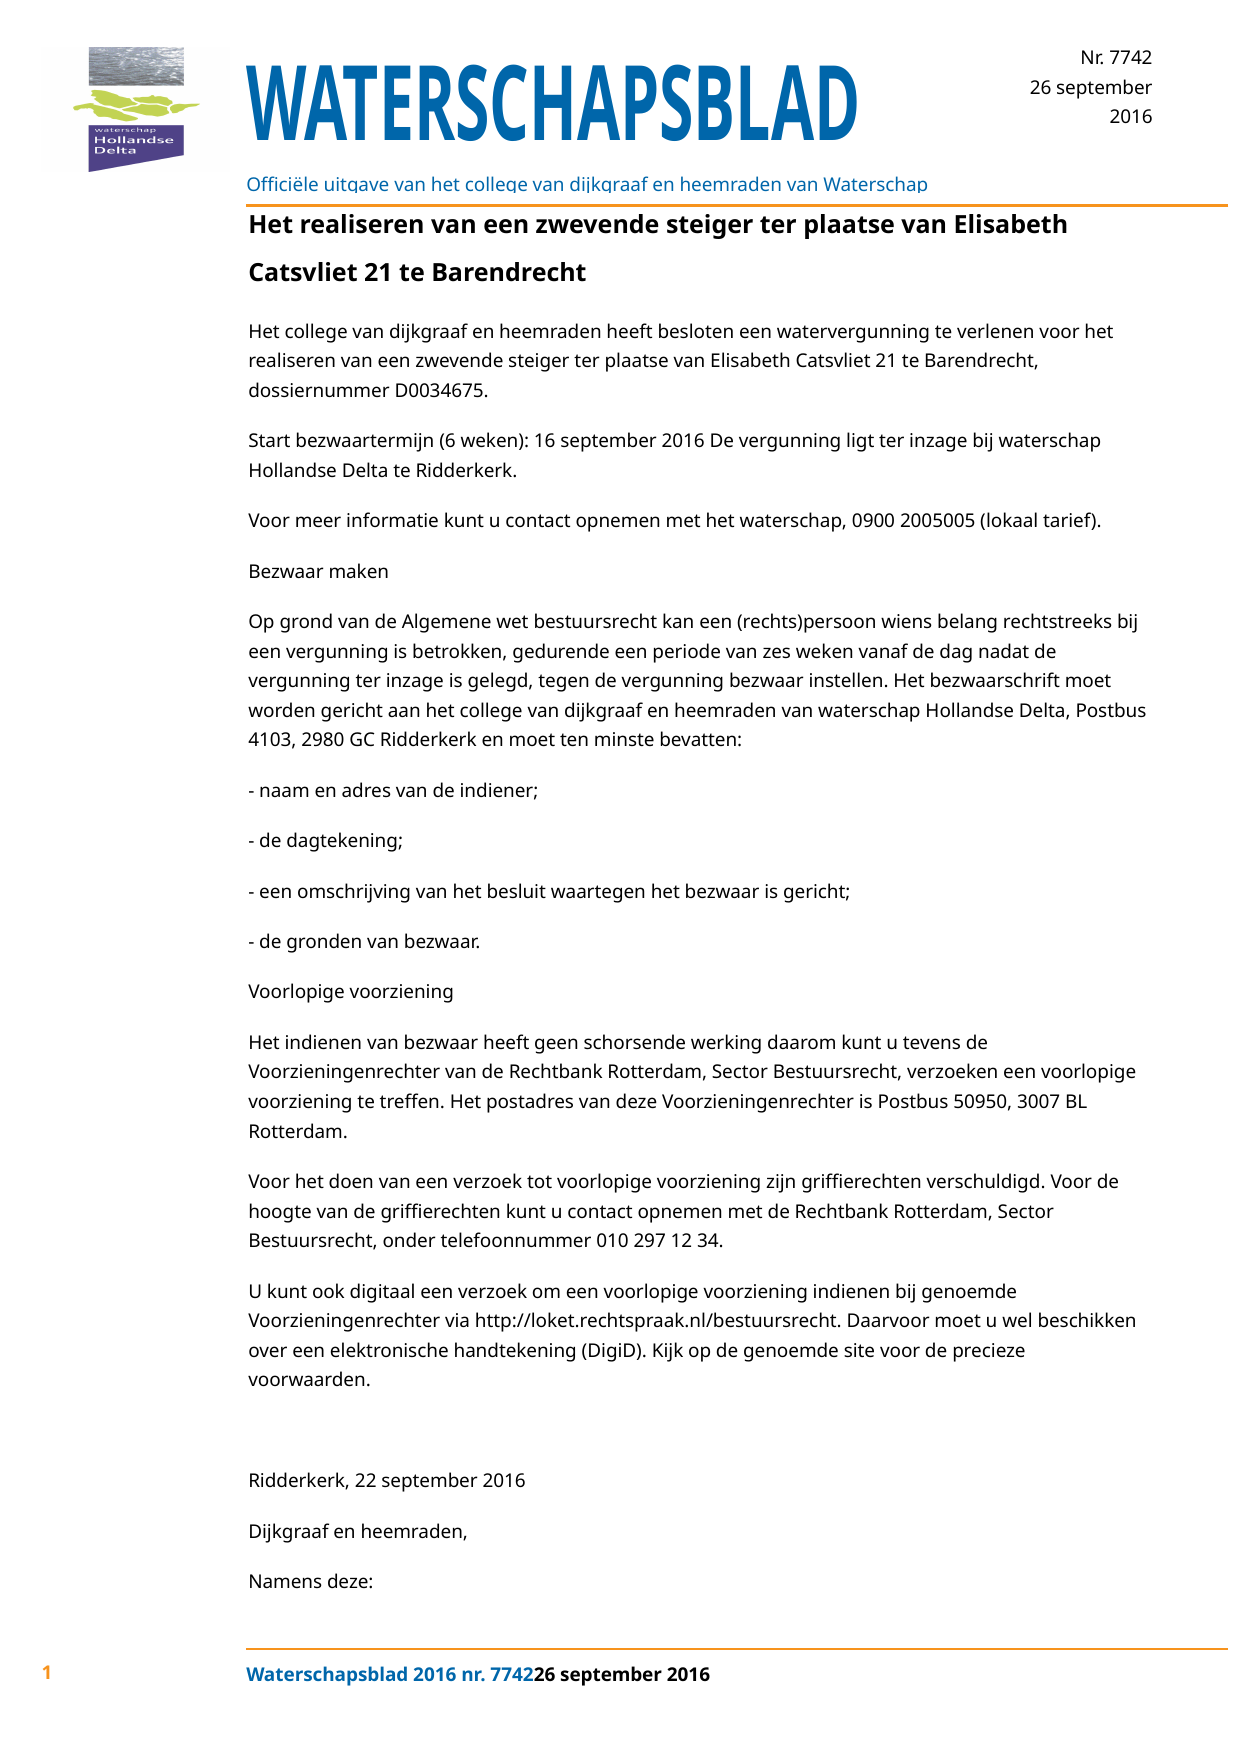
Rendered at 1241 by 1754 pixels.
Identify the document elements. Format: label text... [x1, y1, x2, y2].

text Namens deze: [248, 1568, 1152, 1594]
text - een omschrijving van het besluit waartegen het bezwaar is gericht; [248, 878, 1152, 904]
text - naam en adres van de indiener; [248, 777, 1152, 803]
text Het realiseren van een zwevende steiger ter plaatse van Elisabeth Catsvliet 21 te Barendrecht [248, 207, 1152, 288]
text Voor meer informatie kunt u contact opnemen met het waterschap, 0900 2005005 (lokaal tarief). [248, 507, 1152, 533]
text Ridderkerk, 22 september 2016 [248, 1467, 1152, 1493]
picture [41, 47, 231, 172]
text Voor het doen van een verzoek tot voorlopige voorziening zijn griffierechten verschuldigd. Voor de hoogte van de griffierechten kunt u contact opnemen met de Rechtbank Rotterdam, Sector Bestuursrecht, onder telefoonnummer 010 297 12 34. [248, 1168, 1152, 1253]
text Dijkgraaf en heemraden, [248, 1518, 1152, 1544]
text - de dagtekening; [248, 827, 1152, 853]
text Bezwaar maken [248, 558, 1152, 584]
text Het college van dijkgraaf en heemraden heeft besloten een watervergunning te verlenen voor het realiseren van een zwevende steiger ter plaatse van Elisabeth Catsvliet 21 te Barendrecht, dossiernummer D0034675. [248, 318, 1152, 403]
text Start bezwaartermijn (6 weken): 16 september 2016 De vergunning ligt ter inzage bij waterschap Hollandse Delta te Ridderkerk. [248, 427, 1152, 483]
text Voorlopige voorziening [248, 979, 1152, 1004]
text U kunt ook digitaal een verzoek om een voorlopige voorziening indienen bij genoemde Voorzieningenrechter via http://loket.rechtspraak.nl/bestuursrecht. Daarvoor moet u wel beschikken over een elektronische handtekening (DigiD). Kijk op de genoemde site voor de precieze voorwaarden. [248, 1278, 1152, 1392]
text Op grond van de Algemene wet bestuursrecht kan een (rechts)persoon wiens belang rechtstreeks bij een vergunning is betrokken, gedurende een periode van zes weken vanaf de dag nadat de vergunning ter inzage is gelegd, tegen de vergunning bezwaar instellen. Het bezwaarschrift moet worden gericht aan het college van dijkgraaf en heemraden van waterschap Hollandse Delta, Postbus 4103, 2980 GC Ridderkerk en moet ten minste bevatten: [248, 608, 1152, 752]
text Het indienen van bezwaar heeft geen schorsende werking daarom kunt u tevens de Voorzieningenrechter van de Rechtbank Rotterdam, Sector Bestuursrecht, verzoeken een voorlopige voorziening te treffen. Het postadres van deze Voorzieningenrechter is Postbus 50950, 3007 BL Rotterdam. [248, 1029, 1152, 1144]
text - de gronden van bezwaar. [248, 928, 1152, 954]
